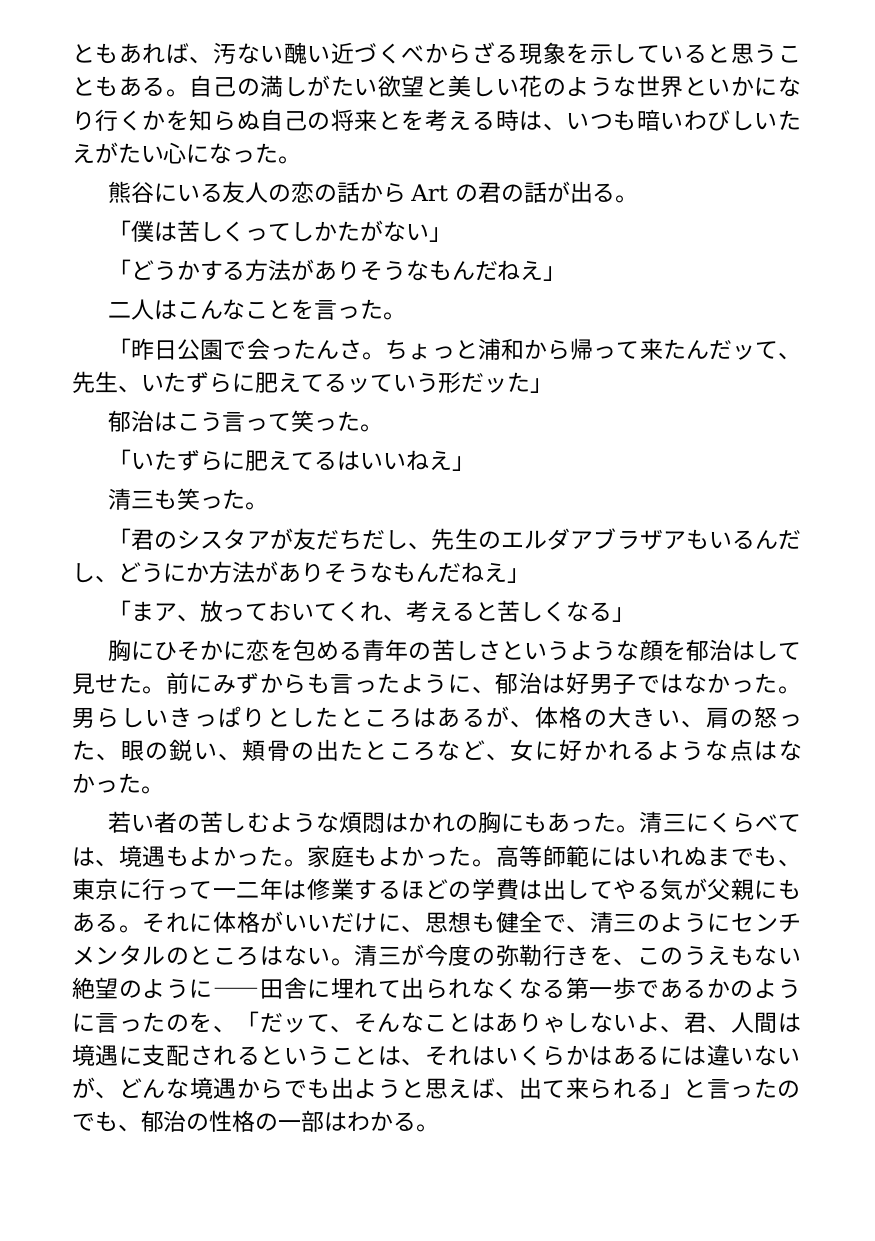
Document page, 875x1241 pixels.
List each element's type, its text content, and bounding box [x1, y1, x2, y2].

text 郁治はこう言って笑った。 [72, 404, 802, 437]
text 若い者の苦しむような煩悶はかれの胸にもあった。清三にくらべては、境遇もよかった。家庭もよかった。高等師範にはいれぬまでも、東京に行って一二年は修業するほどの学費は出してやる気が父親にもある。それに体格がいいだけに、思想も健全で、清三のようにセンチメンタルのところはない。清三が今度の弥勒行きを、このうえもない絶望のように――田舎に埋れて出られなくなる第一歩であるかのように言ったのを、「だッて、そんなことはありゃしないよ、君、人間は境遇に支配されるということは、それはいくらかはあるには違いないが、どんな境遇からでも出ようと思えば、出て来られる」と言ったのでも、郁治の性格の一部はわかる。 [72, 805, 802, 1137]
text 「君のシスタアが友だちだし、先生のエルダアブラザアもいるんだし、どうにか方法がありそうなもんだねえ」 [72, 521, 802, 588]
text 「いたずらに肥えてるはいいねえ」 [72, 443, 802, 476]
text 胸にひそかに恋を包める青年の苦しさというような顔を郁治はして見せた。前にみずからも言ったように、郁治は好男子ではなかった。男らしいきっぱりとしたところはあるが、体格の大きい、肩の怒った、眼の鋭い、頬骨の出たところなど、女に好かれるような点はなかった。 [72, 633, 802, 799]
text ともあれば、汚ない醜い近づくべからざる現象を示していると思うこともある。自己の満しがたい欲望と美しい花のような世界といかになり行くかを知らぬ自己の将来とを考える時は、いつも暗いわびしいたえがたい心になった。 [72, 36, 802, 169]
text 「僕は苦しくってしかたがない」 [72, 214, 802, 247]
text 「どうかする方法がありそうなもんだねえ」 [72, 253, 802, 286]
text 「まア、放っておいてくれ、考えると苦しくなる」 [72, 594, 802, 627]
text 清三も笑った。 [72, 482, 802, 516]
text 熊谷にいる友人の恋の話から Art の君の話が出る。 [72, 175, 802, 208]
text 二人はこんなことを言った。 [72, 292, 802, 326]
text 「昨日公園で会ったんさ。ちょっと浦和から帰って来たんだッて、先生、いたずらに肥えてるッていう形だッた」 [72, 332, 802, 398]
